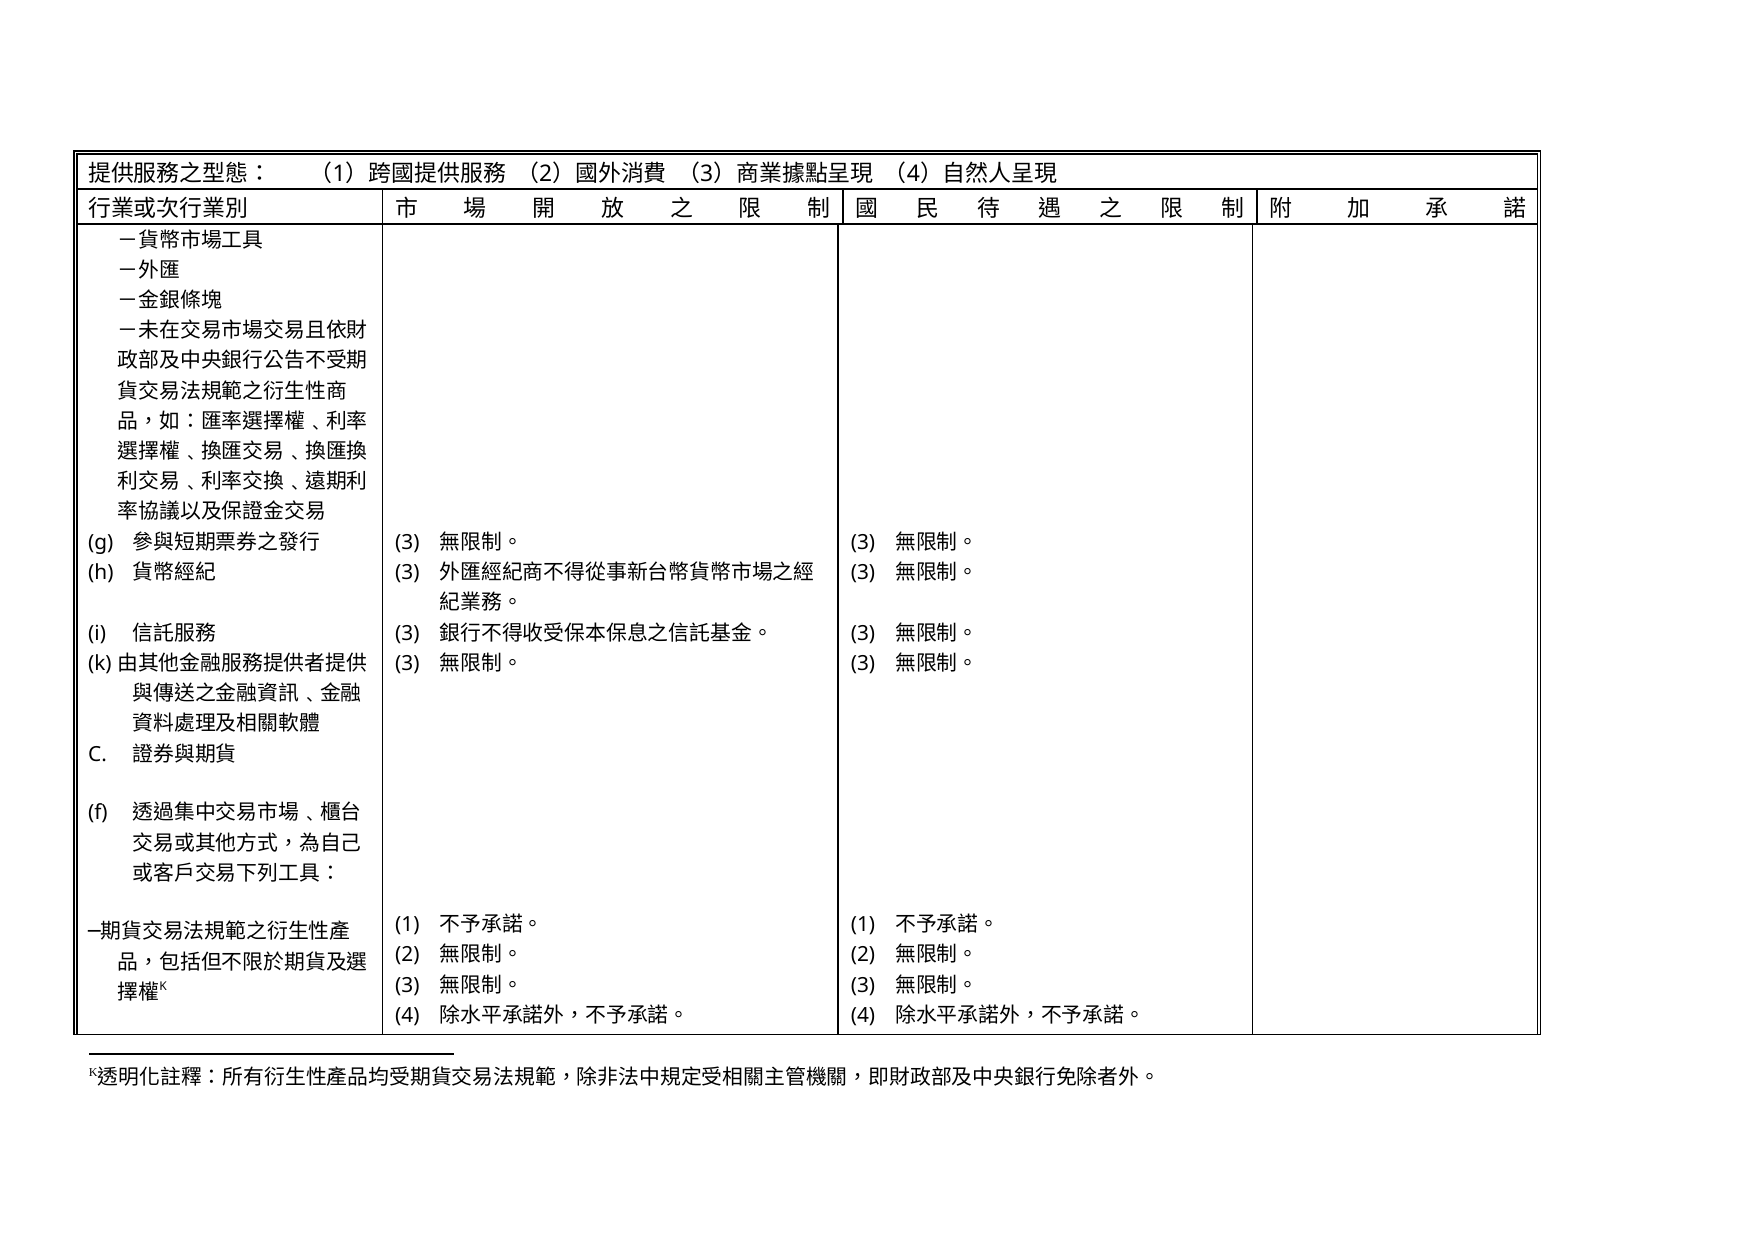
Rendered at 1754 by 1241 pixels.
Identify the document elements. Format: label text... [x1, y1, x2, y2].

table_cell 市場開放之限制 [383, 190, 842, 223]
table_cell (3) 無限制。 [383, 646, 837, 737]
table_cell (1) 不予承諾。 (2) 無限制。 (3) 無限制。 (4) 除水平承諾外，不予承諾。 [839, 737, 1252, 1034]
table_cell [1253, 555, 1537, 616]
table_cell (3) 無限制。 [839, 525, 1252, 555]
table_cell [383, 225, 837, 525]
table_cell (3) 無限制。 [839, 646, 1252, 737]
table_cell (3) 無限制。 [383, 525, 837, 555]
table_cell [1253, 616, 1537, 646]
table_cell 國民待遇之限制 [844, 190, 1256, 223]
table_cell －貨幣市場工具 －外匯 －金銀條塊 －未在交易市場交易且依財政部及中央銀行公告不受期貨交易法規範之衍生性商品，如：匯率選擇權﹑利率選擇權﹑換匯交易﹑換匯換利交易﹑利率交換﹑遠期利率協議以及保證金交易 [78, 225, 382, 525]
table_cell 附加承諾 [1258, 190, 1537, 223]
table_cell (g) 參與短期票券之發行 [78, 525, 382, 555]
table_cell C. 證券與期貨 (f) 透過集中交易市場﹑櫃台交易或其他方式，為自己或客戶交易下列工具： ─期貨交易法規範之衍生性產品，包括但不限於期貨及選擇權 ─可轉讓證券 [78, 737, 382, 1034]
table_header 提供服務之型態： （1）跨國提供服務 （2）國外消費 （3）商業據點呈現 （4）自然人呈現 [78, 155, 1537, 188]
table_cell 行業或次行業別 [78, 190, 382, 223]
table_cell (3) 無限制。 [839, 616, 1252, 646]
table_cell [1253, 737, 1537, 1034]
table_cell [1253, 225, 1537, 525]
table_cell [1253, 525, 1537, 555]
table_cell [839, 225, 1252, 525]
table_cell (k) 由其他金融服務提供者提供與傳送之金融資訊﹑金融資料處理及相關軟體 [78, 646, 382, 737]
table_cell (h) 貨幣經紀 [78, 555, 382, 616]
table_cell (3) 無限制。 [839, 555, 1252, 616]
table_cell (1) 不予承諾。 (2) 無限制。 (3) 無限制。 (4) 除水平承諾外，不予承諾。 [383, 737, 837, 1034]
table_cell (i) 信託服務 [78, 616, 382, 646]
table_cell [1253, 646, 1537, 737]
table_cell (3) 銀行不得收受保本保息之信託基金。 [383, 616, 837, 646]
table_cell (3) 外匯經紀商不得從事新台幣貨幣市場之經紀業務。 [383, 555, 837, 616]
